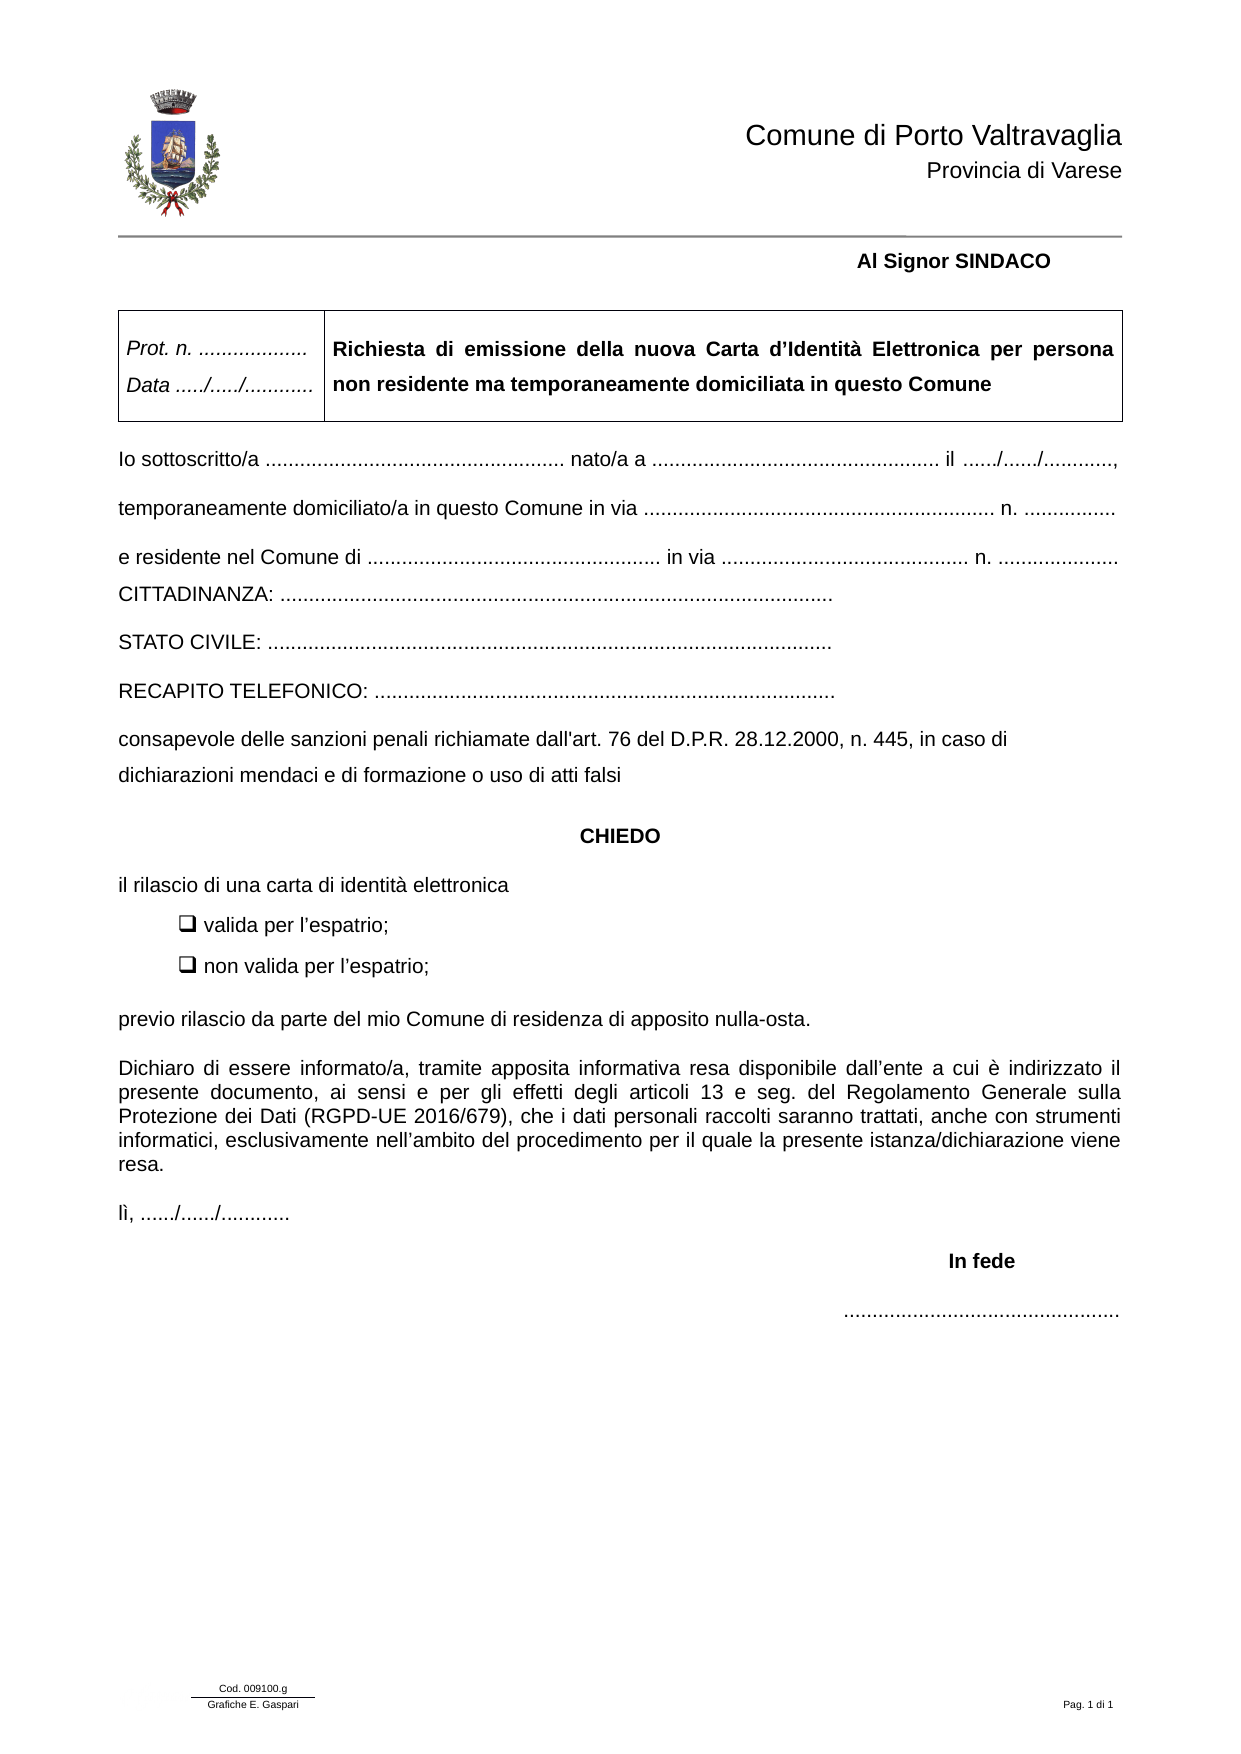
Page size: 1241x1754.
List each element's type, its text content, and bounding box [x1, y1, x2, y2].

text e residente nel Comune di ................................................... in via ........................................... n. ..................... [118, 545, 1122, 569]
text previo rilascio da parte del mio Comune di residenza di apposito nulla-osta. [118, 1007, 1122, 1031]
text Comune di Porto Valtravaglia [224, 118, 1122, 152]
text Io sottoscritto/a .................................................... nato/a a .................................................. il ....../....../............, [118, 447, 1122, 471]
text  non valida per l’espatrio; [177, 953, 1122, 978]
text  valida per l’espatrio; [177, 913, 1122, 937]
text Provincia di Varese [224, 157, 1122, 183]
table_header Prot. n. ................... Data ...../...../............ [119, 311, 324, 421]
text In fede [118, 1249, 1122, 1273]
text il rilascio di una carta di identità elettronica [118, 873, 1122, 897]
text CITTADINANZA: ................................................................................................ [118, 582, 1122, 606]
text Dichiaro di essere informato/a, tramite apposita informativa resa disponibile dall’ente a cui è indirizzato il presente documento, ai sensi e per gli effetti degli articoli 13 e seg. del Regolamento Generale sulla Protezione dei Dati (RGPD-UE 2016/679), che i dati personali raccolti saranno trattati, anche con strumenti informatici, esclusivamente nell’ambito del procedimento per il quale la presente istanza/dichiarazione viene resa. [118, 1056, 1122, 1175]
text consapevole delle sanzioni penali richiamate dall'art. 76 del D.P.R. 28.12.2000, n. 445, in caso di dichiarazioni mendaci e di formazione o uso di atti falsi [118, 727, 1122, 787]
text RECAPITO TELEFONICO: ................................................................................ [118, 678, 1122, 702]
text temporaneamente domiciliato/a in questo Comune in via ............................................................. n. ................ [118, 496, 1122, 520]
text Al Signor SINDACO [857, 249, 1122, 273]
picture [122, 87, 224, 219]
table_header Richiesta di emissione della nuova Carta d’Identità Elettronica per persona non residente ma temporaneamente domiciliata in questo Comune [325, 311, 1122, 421]
text STATO CIVILE: .................................................................................................. [118, 630, 1122, 654]
text lì, ....../....../............ [118, 1200, 1122, 1224]
text ................................................ [118, 1298, 1122, 1322]
text CHIEDO [118, 824, 1122, 848]
